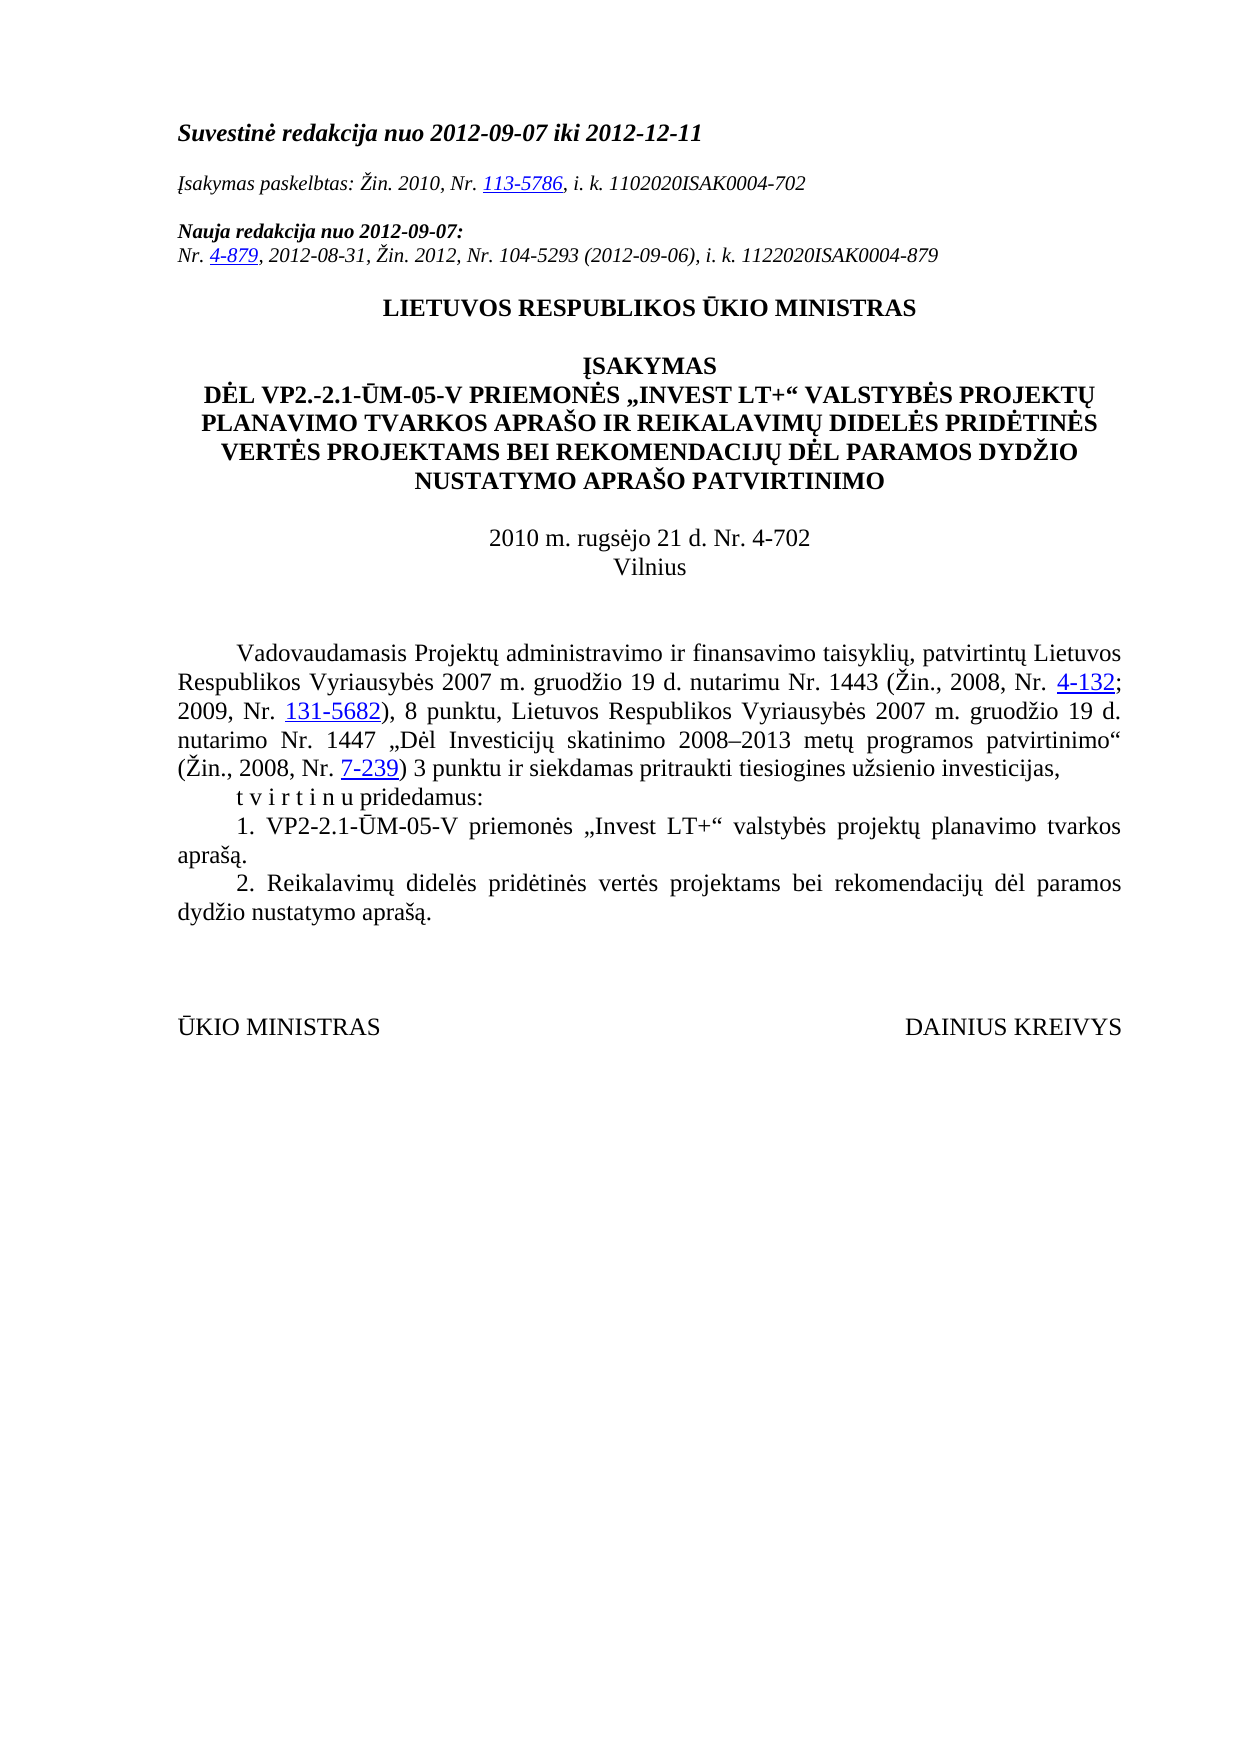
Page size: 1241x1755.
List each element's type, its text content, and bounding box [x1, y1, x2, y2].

text Nr. 4-879, 2012-08-31, Žin. 2012, Nr. 104-5293 (2012-09-06), i. k. 1122020ISAK0004-879 [177, 243, 1122, 267]
text 2010 m. rugsėjo 21 d. Nr. 4-702 [177, 523, 1122, 552]
text Nauja redakcija nuo 2012-09-07: [177, 219, 1122, 243]
text Ūkio ministras Dainius Kreivys [177, 1012, 1122, 1041]
text t v i r t i n u pridedamus: [177, 782, 1122, 811]
text Vilnius [177, 552, 1122, 581]
text DĖL VP2.-2.1-ŪM-05-v PRIEMONĖS „INVEST LT+“ Valstybės projektų PLANAVIMO TVARKOS APRAŠO ir REIKALAVIMŲ Didelės pridėtinės vertės PROJEKTAMS bei REKOMENDACIJŲ DĖL PARAMOS DYDŽIO NUSTATYMO APRAŠo PATVIRTINIMO [177, 380, 1122, 495]
text LIETUVOS RESPUBLIKOS ŪKIO MINISTRas [177, 293, 1122, 322]
text Vadovaudamasis Projektų administravimo ir finansavimo taisyklių, patvirtintų Lietuvos Respublikos Vyriausybės 2007 m. gruodžio 19 d. nutarimu Nr. 1443 (Žin., 2008, Nr. 4-132; 2009, Nr. 131-5682), 8 punktu, Lietuvos Respublikos Vyriausybės 2007 m. gruodžio 19 d. nutarimo Nr. 1447 „Dėl Investicijų skatinimo 2008–2013 metų programos patvirtinimo“ (Žin., 2008, Nr. 7-239) 3 punktu ir siekdamas pritraukti tiesiogines užsienio investicijas, [177, 638, 1122, 782]
text Suvestinė redakcija nuo 2012-09-07 iki 2012-12-11 [177, 118, 1122, 147]
text įsakymas [177, 351, 1122, 380]
text 2. Reikalavimų didelės pridėtinės vertės projektams bei rekomendacijų dėl paramos dydžio nustatymo aprašą. [177, 868, 1122, 926]
text 1. VP2-2.1-ŪM-05-V priemonės „Invest LT+“ valstybės projektų planavimo tvarkos aprašą. [177, 811, 1122, 868]
text Įsakymas paskelbtas: Žin. 2010, Nr. 113-5786, i. k. 1102020ISAK0004-702 [177, 171, 1122, 195]
